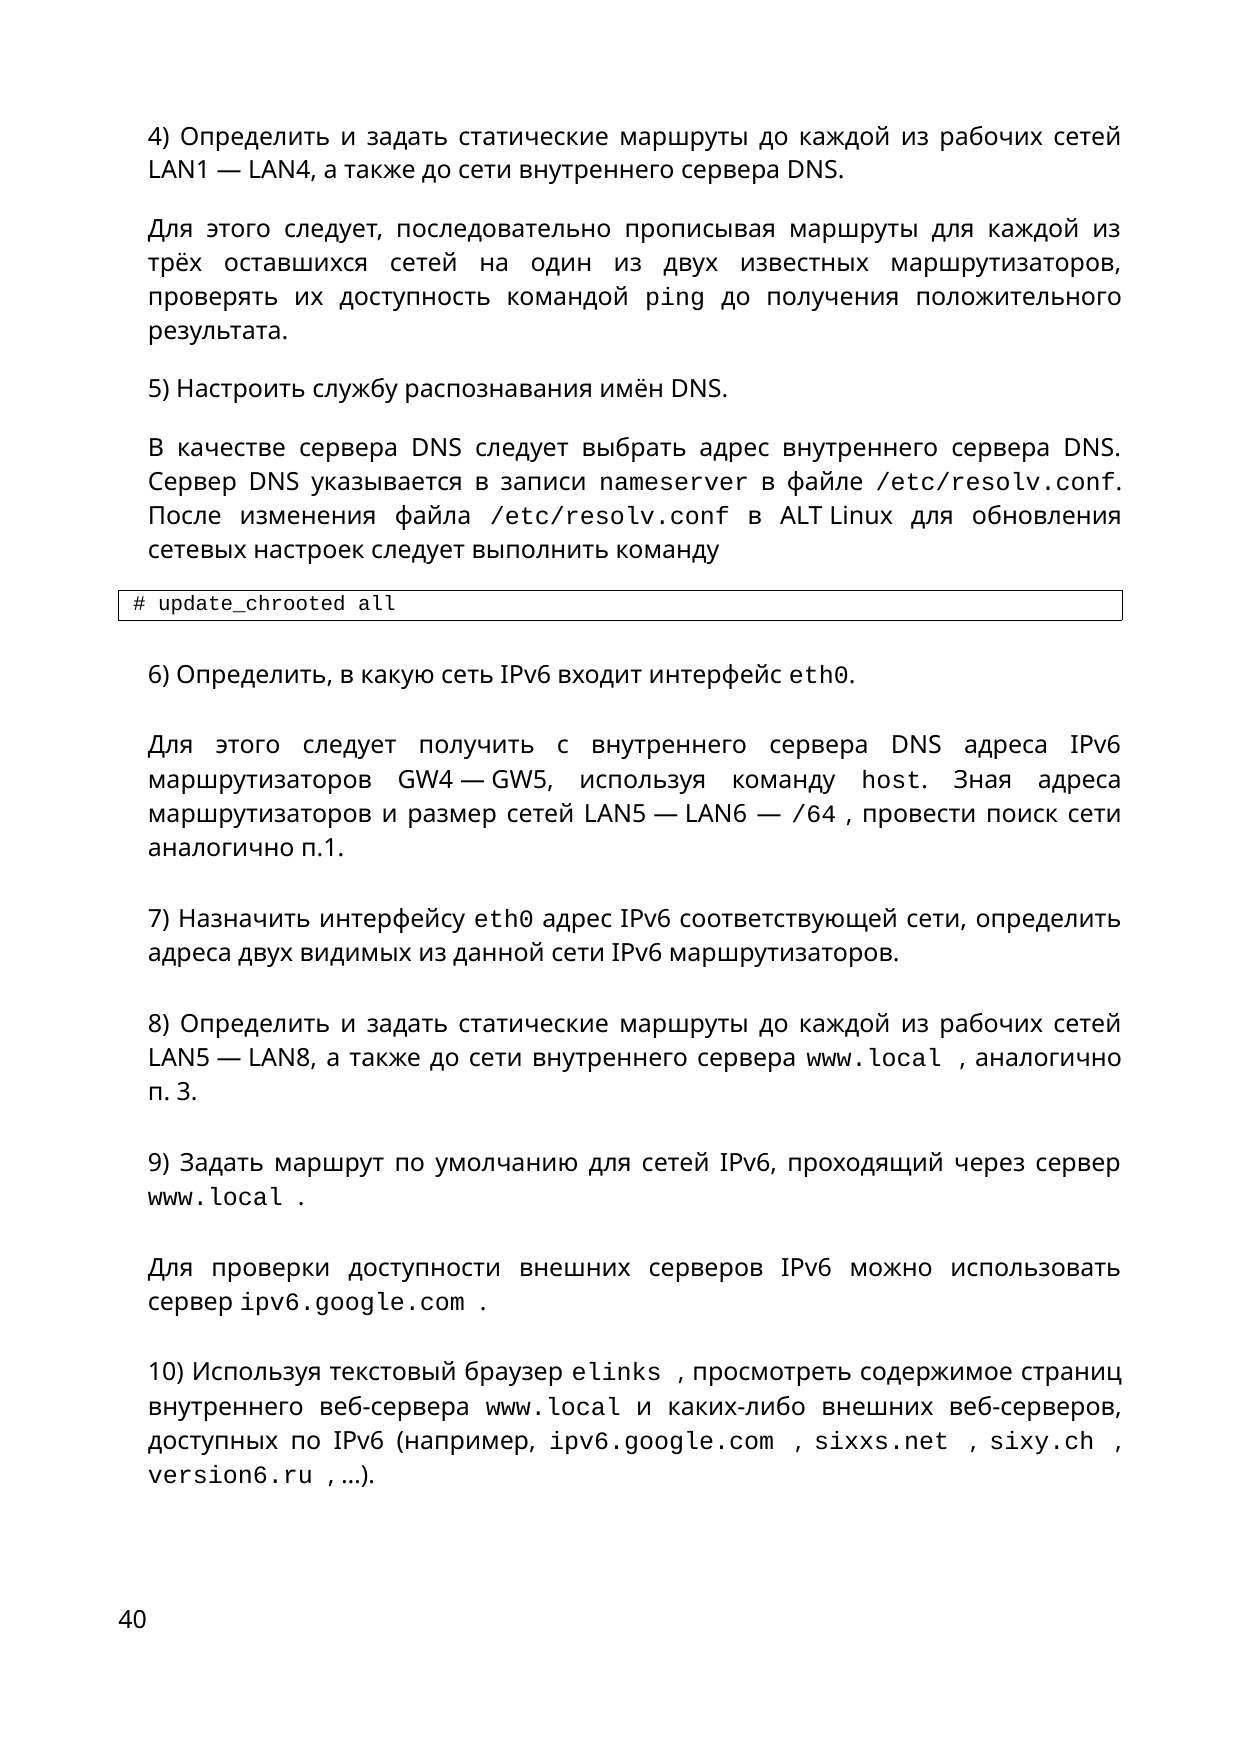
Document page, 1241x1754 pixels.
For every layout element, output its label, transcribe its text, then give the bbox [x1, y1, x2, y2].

text Для проверки доступности внешних серверов IPv6 можно использовать сервер ipv6.google.com . [148, 1249, 1122, 1317]
text 8) Определить и задать статические маршруты до каждой из рабочих сетей LAN5 — LAN8, а также до сети внутреннего сервера www.local , аналогично п. 3. [148, 1005, 1122, 1108]
text В качестве сервера DNS следует выбрать адрес внутреннего сервера DNS. Сервер DNS указывается в записи nameserver в файле /etc/resolv.conf. После изменения файла /etc/resolv.conf в ALT Linux для обновления сетевых настроек следует выполнить команду [148, 429, 1122, 566]
text 9) Задать маршрут по умолчанию для сетей IPv6, проходящий через сервер www.local . [148, 1144, 1122, 1213]
text 5) Настроить службу распознавания имён DNS. [148, 371, 1122, 405]
text 4) Определить и задать статические маршруты до каждой из рабочих сетей LAN1 — LAN4, а также до сети внутреннего сервера DNS. [148, 118, 1122, 186]
text # update_chrooted all [119, 591, 1122, 620]
text Для этого следует, последовательно прописывая маршруты для каждой из трёх оставшихся сетей на один из двух известных маршрутизаторов, проверять их доступность командой ping до получения положительного результата. [148, 210, 1122, 347]
text Для этого следует получить с внутреннего сервера DNS адреса IPv6 маршрутизаторов GW4 — GW5, используя команду host. Зная адреса маршрутизаторов и размер сетей LAN5 — LAN6 — /64 , провести поиск сети аналогично п.1. [148, 727, 1122, 864]
text 6) Определить, в какую сеть IPv6 входит интерфейс eth0. [148, 656, 1122, 691]
text 10) Используя текстовый браузер elinks , просмотреть содержимое страниц внутреннего веб-сервера www.local и каких-либо внешних веб-серверов, доступных по IPv6 (например, ipv6.google.com , sixxs.net , sixy.ch , version6.ru , …). [148, 1354, 1122, 1491]
text 7) Назначить интерфейсу eth0 адрес IPv6 соответствующей сети, определить адреса двух видимых из данной сети IPv6 маршрутизаторов. [148, 900, 1122, 969]
